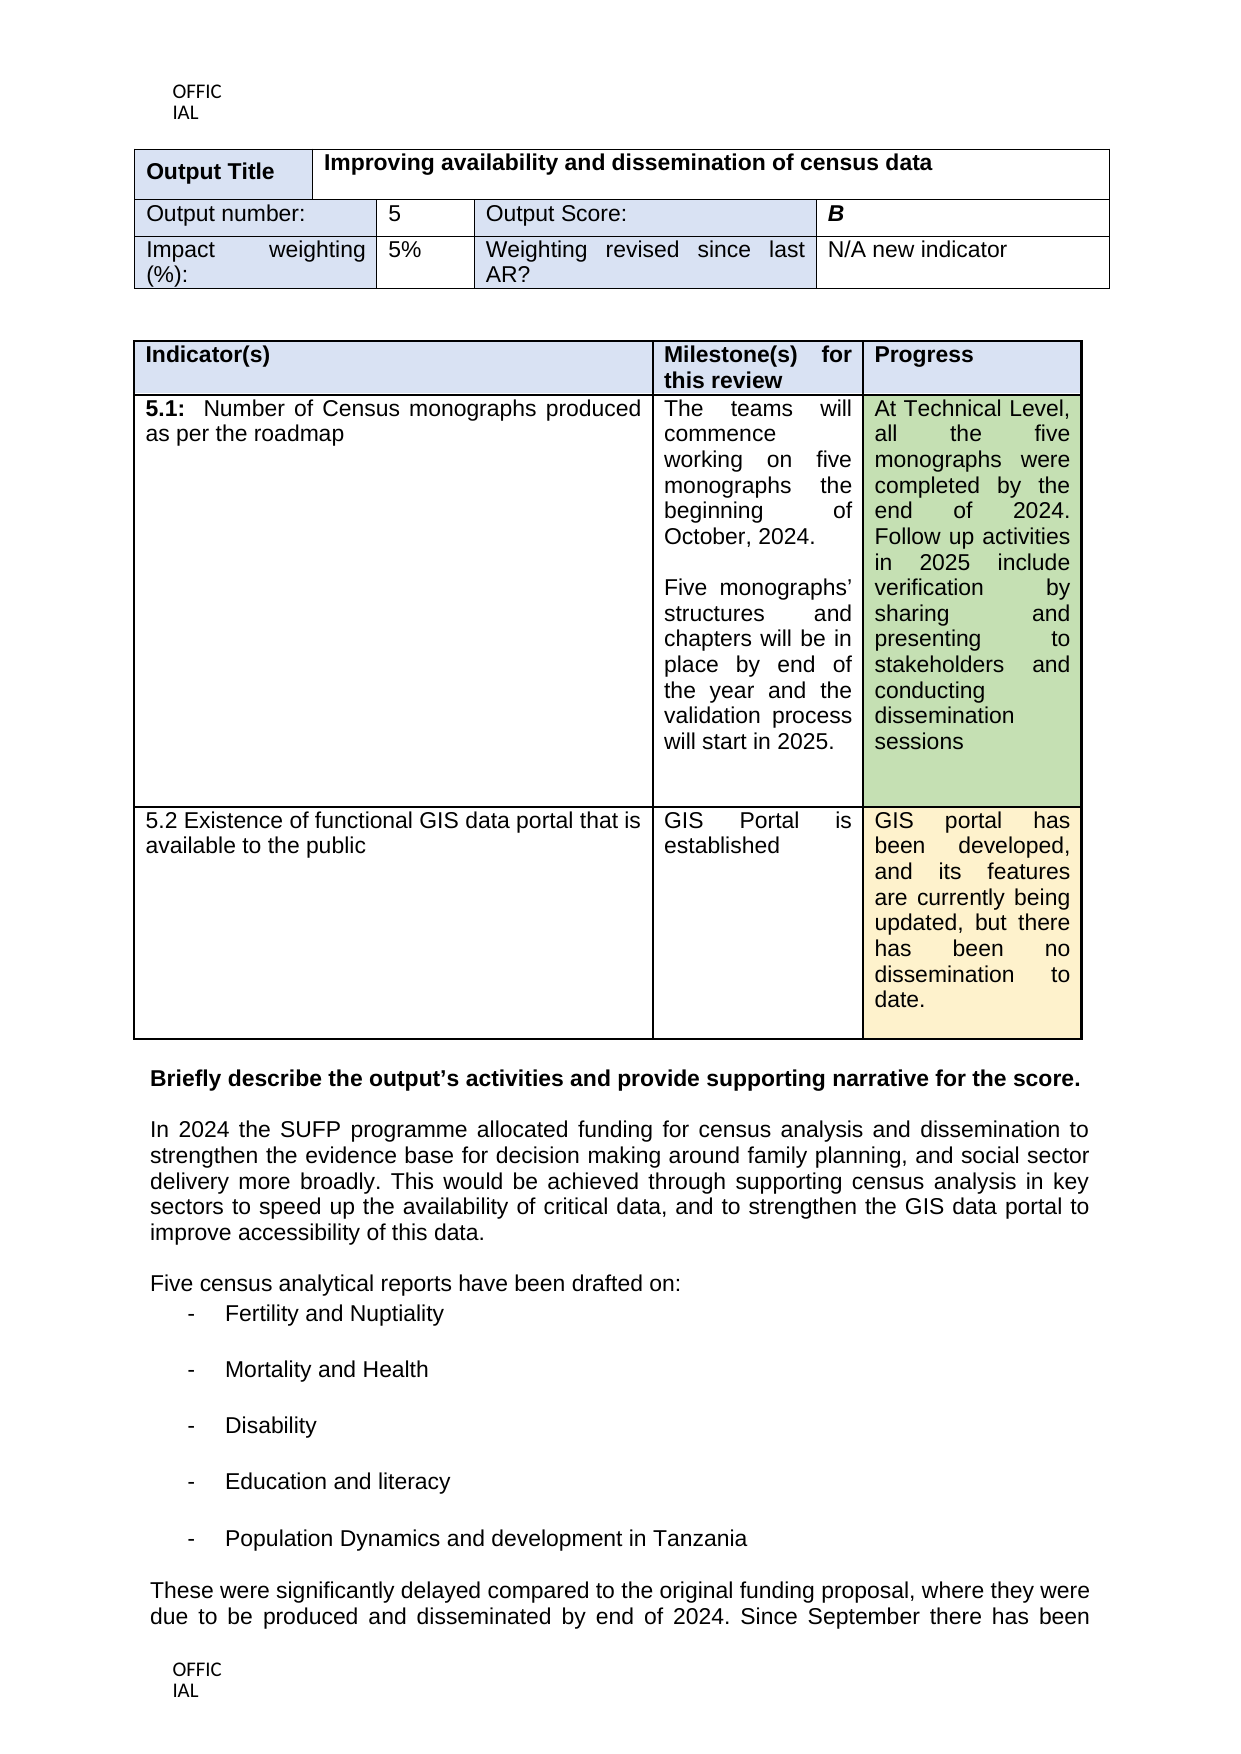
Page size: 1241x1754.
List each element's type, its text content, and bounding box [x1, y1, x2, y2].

list Population Dynamics and development in Tanzania [187, 1522, 1090, 1553]
text These were significantly delayed compared to the original funding proposal, where they were due to be produced and disseminated by end of 2024. Since September there has been significant progress. The reports are now available containing new data and analysis on health, population and education, although the formal validation process has not been initiated and there are still delays compared to the planned timetable. [150, 1578, 1090, 1629]
table_header Indicator(s) [135, 342, 652, 393]
table_cell 5.2 Existence of functional GIS data portal that is available to the public [135, 808, 652, 1038]
table_cell B [817, 200, 1109, 236]
table_cell GIS Portal is established [654, 808, 862, 1038]
table_cell Weighting revised since last AR? [475, 237, 816, 288]
text Five census analytical reports have been drafted on: [150, 1271, 1090, 1297]
table_cell 5 [377, 200, 474, 236]
table_header Improving availability and dissemination of census data [313, 150, 1109, 199]
list Mortality and Health [187, 1353, 1090, 1384]
table_cell The teams will commence working on five monographs the beginning of October, 2024. Five monographs’ structures and chapters will be in place by end of the year and the validation process will start in 2025. [654, 396, 862, 806]
text Briefly describe the output’s activities and provide supporting narrative for the score. [150, 1066, 1090, 1092]
table_cell 5% [377, 237, 474, 288]
table_cell 5.1: Number of Census monographs produced as per the roadmap [135, 396, 652, 806]
list Fertility and Nuptiality [187, 1297, 1090, 1328]
list Disability [187, 1409, 1090, 1440]
table_cell At Technical Level, all the five monographs were completed by the end of 2024. Follow up activities in 2025 include verification by sharing and presenting to stakeholders and conducting dissemination sessions [864, 396, 1080, 806]
table_cell N/A new indicator [817, 237, 1109, 288]
table_cell Output Score: [475, 200, 816, 236]
table_header Progress [864, 342, 1080, 393]
table_cell Impact weighting (%): [135, 237, 376, 288]
table_cell GIS portal has been developed, and its features are currently being updated, but there has been no dissemination to date. [864, 808, 1080, 1038]
table_cell Output number: [135, 200, 376, 236]
table_header Output Title [135, 150, 312, 199]
list Education and literacy [187, 1465, 1090, 1497]
table_header Milestone(s) for this review [654, 342, 862, 393]
text In 2024 the SUFP programme allocated funding for census analysis and dissemination to strengthen the evidence base for decision making around family planning, and social sector delivery more broadly. This would be achieved through supporting census analysis in key sectors to speed up the availability of critical data, and to strengthen the GIS data portal to improve accessibility of this data. [150, 1117, 1090, 1245]
